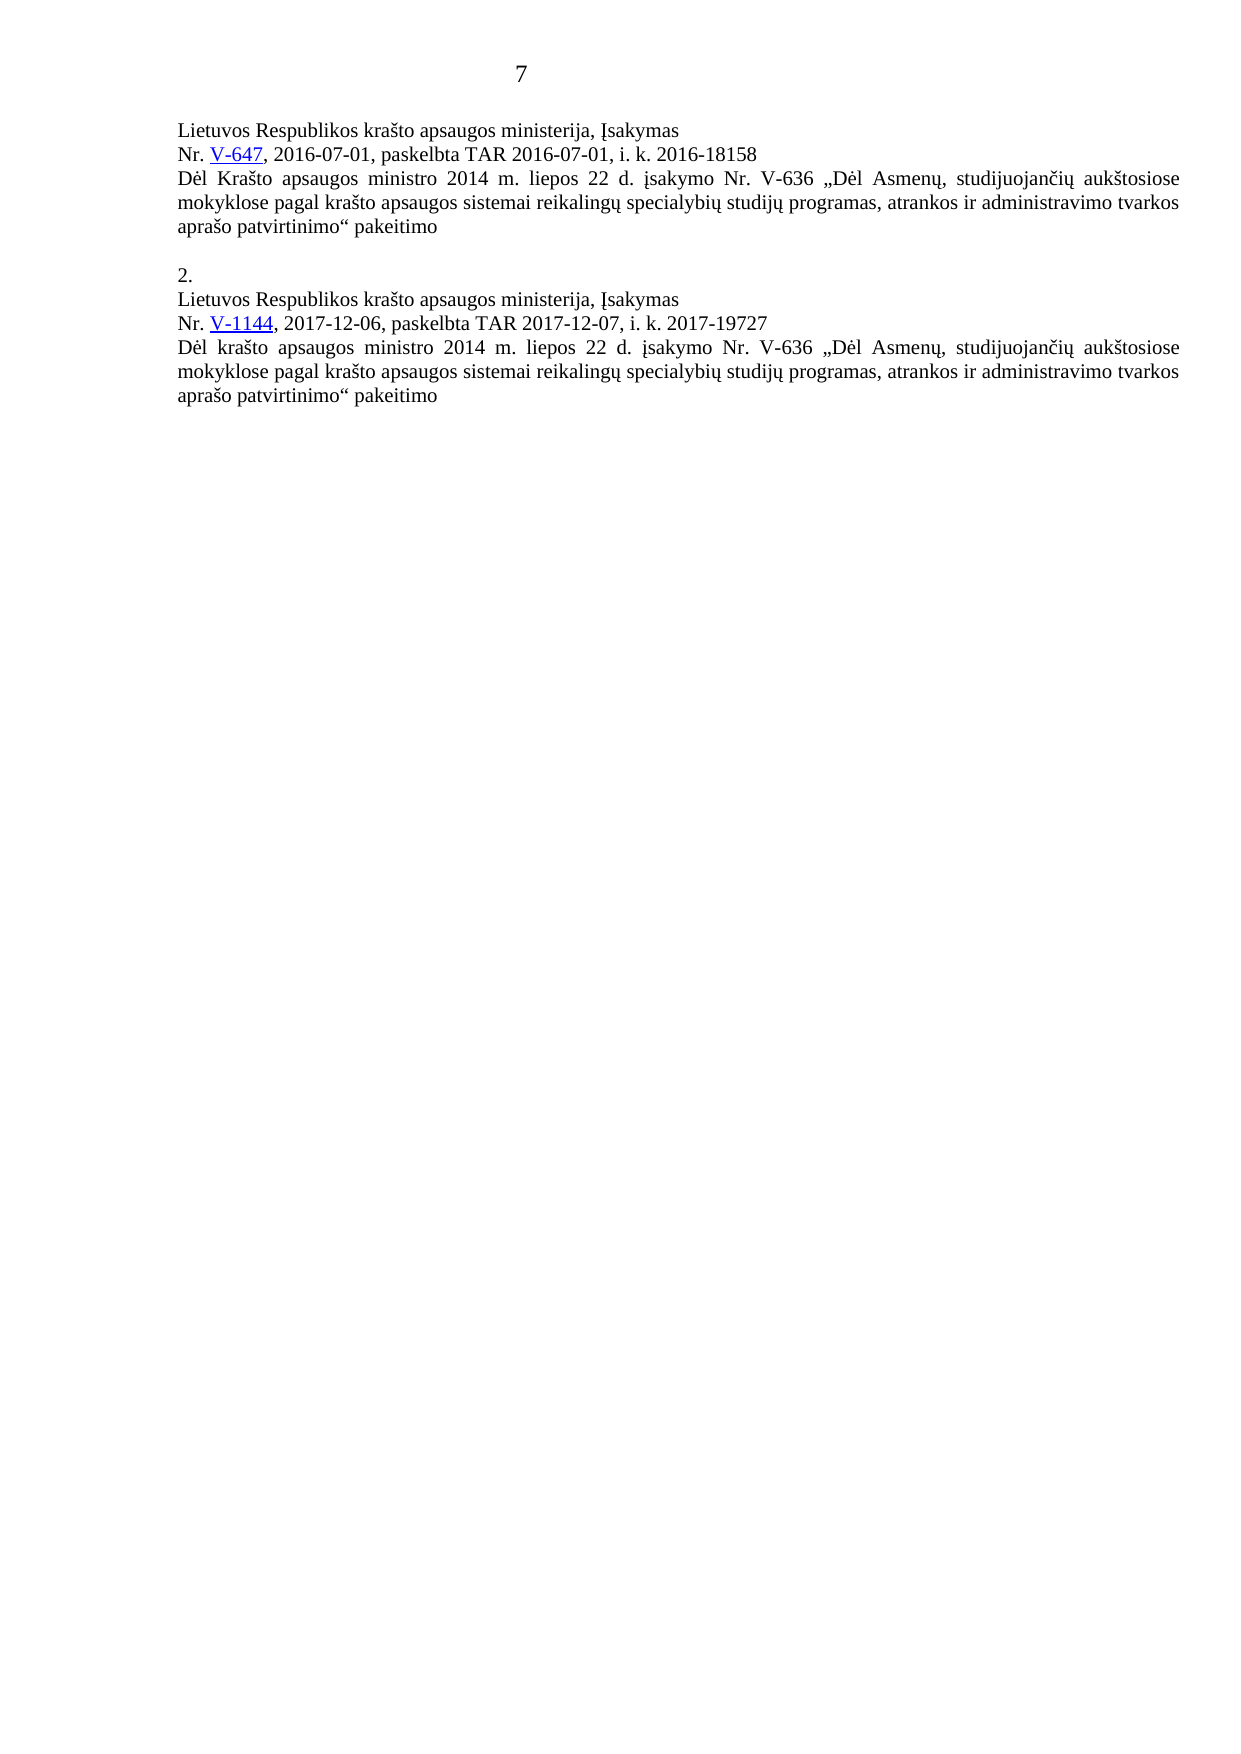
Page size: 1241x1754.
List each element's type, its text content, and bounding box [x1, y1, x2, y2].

text Nr. V-1144, 2017-12-06, paskelbta TAR 2017-12-07, i. k. 2017-19727 [177, 311, 1181, 335]
text Dėl krašto apsaugos ministro 2014 m. liepos 22 d. įsakymo Nr. V-636 „Dėl Asmenų, studijuojančių aukštosiose mokyklose pagal krašto apsaugos sistemai reikalingų specialybių studijų programas, atrankos ir administravimo tvarkos aprašo patvirtinimo“ pakeitimo [177, 335, 1181, 407]
text Nr. V-647, 2016-07-01, paskelbta TAR 2016-07-01, i. k. 2016-18158 [177, 142, 1181, 166]
text 2. [177, 262, 1181, 287]
text Lietuvos Respublikos krašto apsaugos ministerija, Įsakymas [177, 287, 1181, 311]
text Lietuvos Respublikos krašto apsaugos ministerija, Įsakymas [177, 118, 1181, 142]
text Dėl Krašto apsaugos ministro 2014 m. liepos 22 d. įsakymo Nr. V-636 „Dėl Asmenų, studijuojančių aukštosiose mokyklose pagal krašto apsaugos sistemai reikalingų specialybių studijų programas, atrankos ir administravimo tvarkos aprašo patvirtinimo“ pakeitimo [177, 166, 1181, 238]
